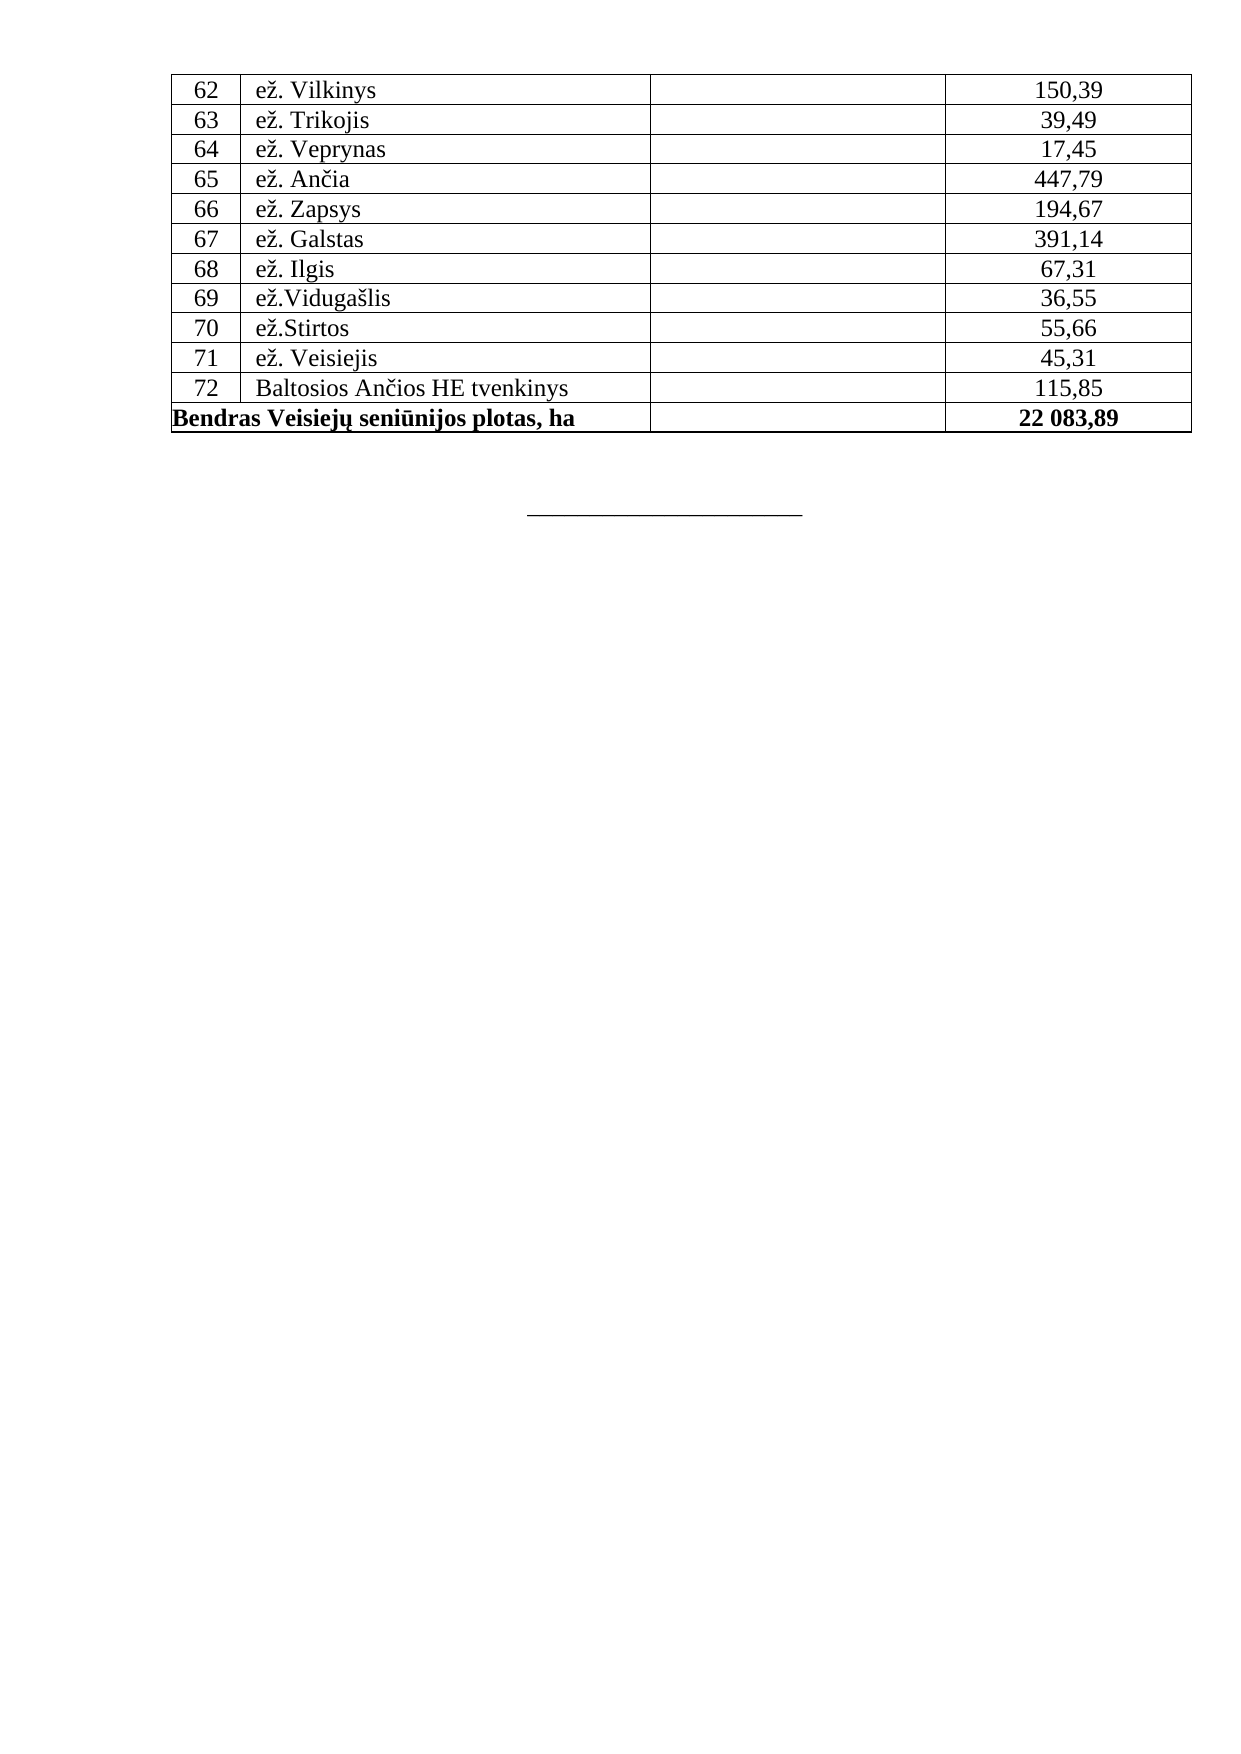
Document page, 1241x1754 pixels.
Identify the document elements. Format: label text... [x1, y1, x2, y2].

table_cell ež. Veprynas [241, 135, 650, 163]
table_cell 64 [172, 135, 240, 163]
table_cell 17,45 [946, 135, 1191, 163]
table_cell Bendras Veisiejų seniūnijos plotas, ha [172, 403, 650, 431]
table_cell [651, 313, 945, 342]
table_cell 194,67 [946, 194, 1191, 223]
table_cell ež.Stirtos [241, 313, 650, 342]
table_cell [651, 224, 945, 253]
table_cell [651, 75, 945, 104]
table_cell 115,85 [946, 373, 1191, 402]
table_cell ež. Vilkinys [241, 75, 650, 104]
table_cell [651, 373, 945, 402]
table_cell 63 [172, 105, 240, 133]
table_cell 68 [172, 254, 240, 282]
table_cell 65 [172, 164, 240, 193]
table_cell 22 083,89 [946, 403, 1191, 431]
table_cell 66 [172, 194, 240, 223]
table_cell 67,31 [946, 254, 1191, 282]
table_cell [651, 403, 945, 431]
table_cell [651, 135, 945, 163]
table_cell 447,79 [946, 164, 1191, 193]
table_cell 39,49 [946, 105, 1191, 133]
table_cell 391,14 [946, 224, 1191, 253]
table_cell ež. Galstas [241, 224, 650, 253]
table_cell 67 [172, 224, 240, 253]
table_cell 72 [172, 373, 240, 402]
table_cell [651, 194, 945, 223]
table_cell 71 [172, 343, 240, 372]
table_cell ež. Ilgis [241, 254, 650, 282]
text ______________________ [177, 490, 1152, 519]
table_cell 36,55 [946, 284, 1191, 312]
table_cell [651, 105, 945, 133]
table_cell 69 [172, 284, 240, 312]
table_cell ež.Vidugašlis [241, 284, 650, 312]
table_cell ež. Trikojis [241, 105, 650, 133]
table_cell [651, 343, 945, 372]
table_cell ež. Zapsys [241, 194, 650, 223]
table_cell 70 [172, 313, 240, 342]
table_cell 62 [172, 75, 240, 104]
table_cell [651, 284, 945, 312]
table_cell ež. Veisiejis [241, 343, 650, 372]
table_cell [651, 254, 945, 282]
table_cell ež. Ančia [241, 164, 650, 193]
table_cell Baltosios Ančios HE tvenkinys [241, 373, 650, 402]
table_cell 45,31 [946, 343, 1191, 372]
table_cell 150,39 [946, 75, 1191, 104]
table_cell 55,66 [946, 313, 1191, 342]
table_cell [651, 164, 945, 193]
